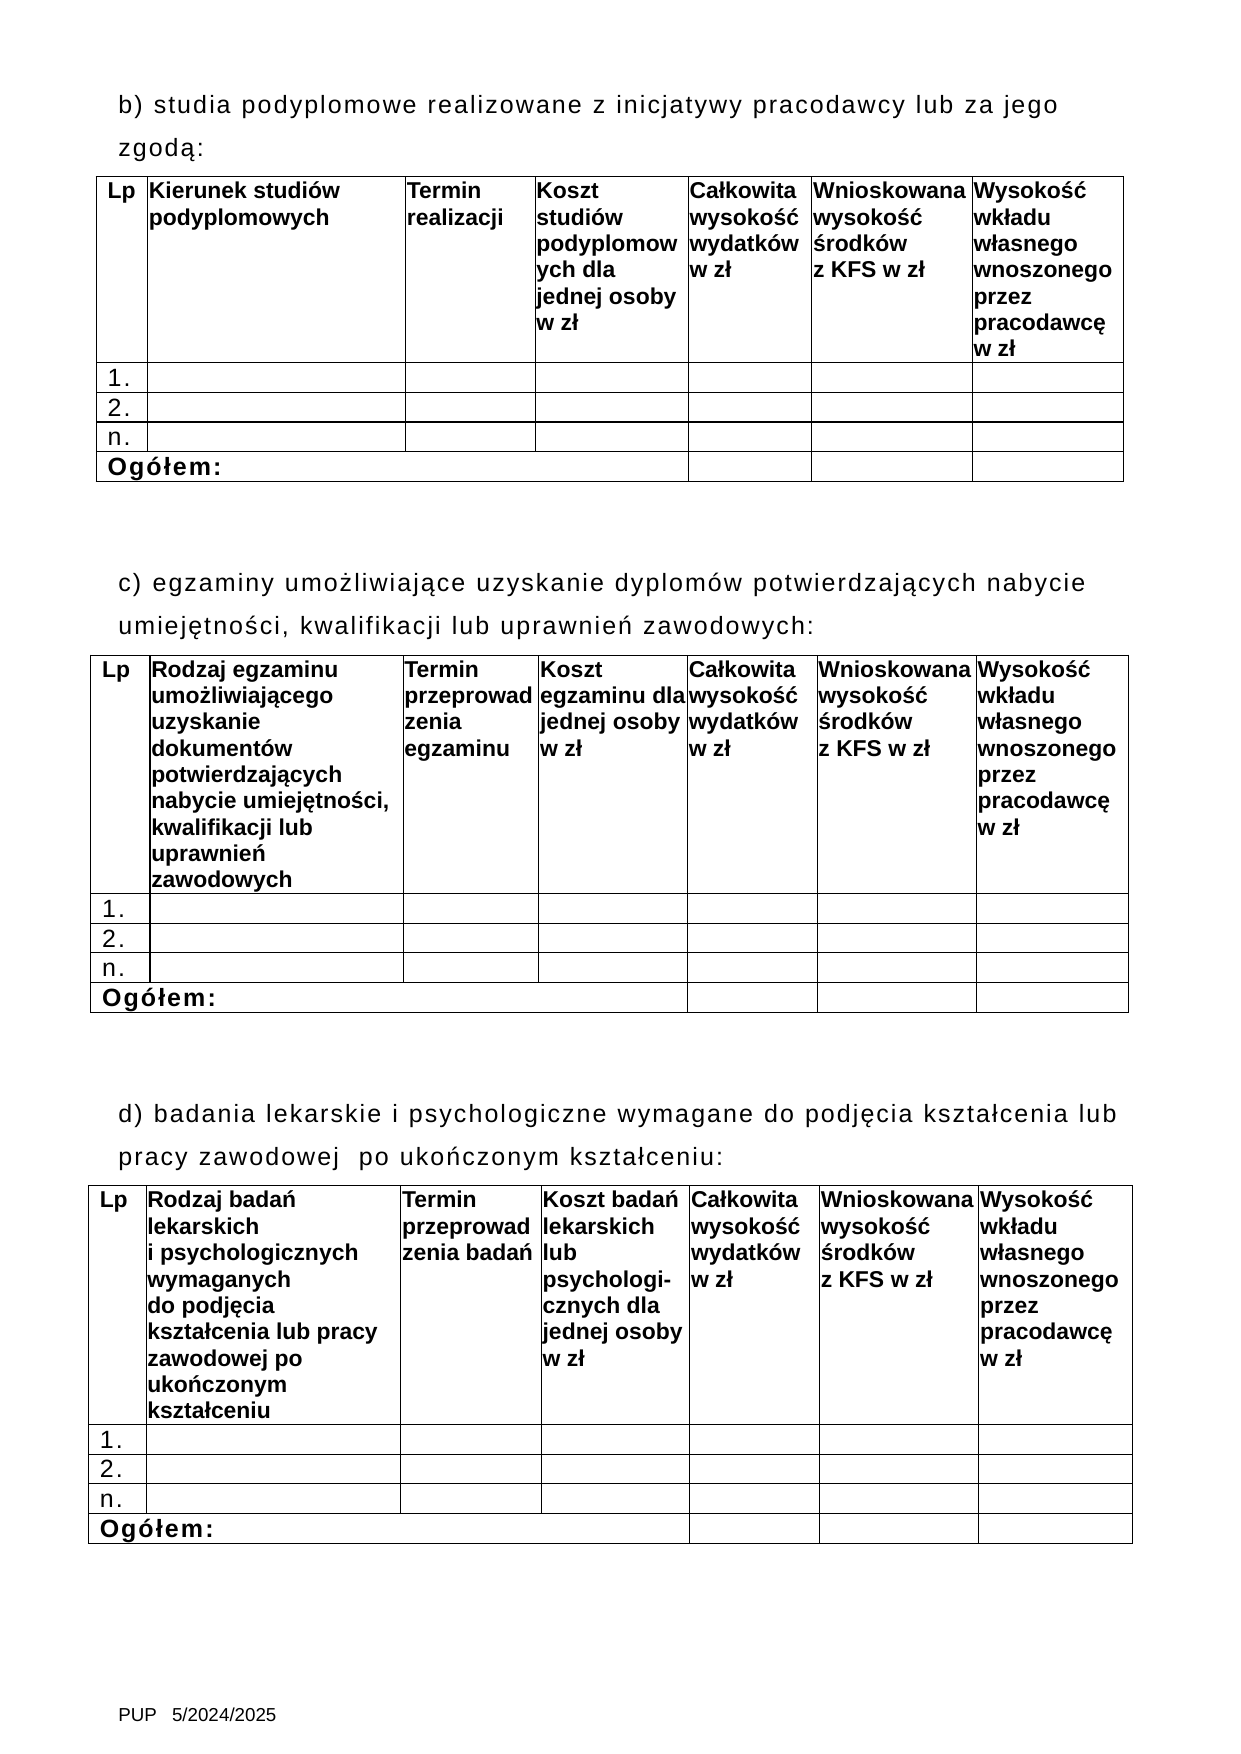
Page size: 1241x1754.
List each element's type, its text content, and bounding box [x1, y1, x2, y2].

table_cell [688, 953, 817, 982]
table_header Całkowita wysokość wydatków w zł [689, 177, 811, 362]
table_header Koszt egzaminu dla jednej osoby w zł [539, 656, 687, 893]
table_cell [812, 452, 972, 481]
table_cell [820, 1425, 978, 1453]
table_cell [812, 363, 972, 392]
table_cell [818, 983, 976, 1012]
text b) studia podyplomowe realizowane z inicjatywy pracodawcy lub za jego zgodą: [118, 90, 1123, 162]
table_cell [148, 423, 405, 451]
table_cell [404, 924, 538, 952]
table_cell [542, 1455, 689, 1483]
table_header Wnioskowana wysokość środków z KFS w zł [820, 1186, 978, 1424]
table_cell [812, 423, 972, 451]
table_cell [539, 924, 687, 952]
table_header Termin przeprowadzenia badań [401, 1186, 541, 1424]
table_cell [977, 983, 1128, 1012]
table_header Lp [89, 1186, 146, 1424]
table_cell 2. [89, 1455, 146, 1483]
table_cell n. [89, 1484, 146, 1513]
table_cell [539, 953, 687, 982]
table_header Lp [91, 656, 149, 893]
table_cell [536, 393, 688, 421]
table_cell n. [91, 953, 149, 982]
table_cell [688, 983, 817, 1012]
table_cell [973, 423, 1123, 451]
table_header Kierunek studiów podyplomowych [148, 177, 405, 362]
table_cell [536, 363, 688, 392]
table_cell [406, 393, 535, 421]
table_cell Ogółem: [97, 452, 688, 481]
table_cell [818, 953, 976, 982]
table_cell [690, 1455, 819, 1483]
table_header Lp [97, 177, 147, 362]
table_cell [689, 393, 811, 421]
table_cell [820, 1514, 978, 1543]
table_cell [690, 1484, 819, 1513]
table_header Rodzaj badań lekarskich i psychologicznych wymaganych do podjęcia kształcenia lub pracy zawodowej po ukończonym kształceniu [147, 1186, 400, 1424]
table_cell [812, 393, 972, 421]
table_header Wysokość wkładu własnego wnoszonego przez pracodawcę w zł [973, 177, 1123, 362]
table_cell 2. [97, 393, 147, 421]
table_cell [973, 452, 1123, 481]
table_header Wnioskowana wysokość środków z KFS w zł [818, 656, 976, 893]
table_cell n. [97, 423, 147, 451]
table_cell [977, 924, 1128, 952]
table_cell [148, 363, 405, 392]
table_header Koszt studiów podyplomowych dla jednej osoby w zł [536, 177, 688, 362]
table_cell [401, 1484, 541, 1513]
table_cell [818, 924, 976, 952]
table_header Koszt badań lekarskich lub psychologi-cznych dla jednej osoby w zł [542, 1186, 689, 1424]
table_cell [404, 953, 538, 982]
table_cell 1. [91, 894, 149, 922]
table_cell [151, 894, 403, 922]
table_cell [977, 953, 1128, 982]
table_cell [539, 894, 687, 922]
table_cell [979, 1425, 1132, 1453]
table_cell [818, 894, 976, 922]
table_cell [690, 1425, 819, 1453]
table_header Rodzaj egzaminu umożliwiającego uzyskanie dokumentów potwierdzających nabycie umiejętności, kwalifikacji lub uprawnień zawodowych [151, 656, 403, 893]
table_cell [689, 452, 811, 481]
table_cell 1. [89, 1425, 146, 1453]
table_cell [973, 363, 1123, 392]
table_cell [147, 1425, 400, 1453]
table_cell [979, 1455, 1132, 1483]
table_cell 2. [91, 924, 149, 952]
table_cell [689, 363, 811, 392]
table_cell [820, 1455, 978, 1483]
table_header Całkowita wysokość wydatków w zł [690, 1186, 819, 1424]
table_cell [148, 393, 405, 421]
table_header Termin realizacji [406, 177, 535, 362]
table_cell [542, 1425, 689, 1453]
table_cell [973, 393, 1123, 421]
table_cell [688, 894, 817, 922]
table_cell [147, 1455, 400, 1483]
table_cell [977, 894, 1128, 922]
table_cell [979, 1514, 1132, 1543]
table_cell [401, 1425, 541, 1453]
table_header Wysokość wkładu własnego wnoszonego przez pracodawcę w zł [977, 656, 1128, 893]
table_cell [689, 423, 811, 451]
table_cell Ogółem: [91, 983, 687, 1012]
table_cell [542, 1484, 689, 1513]
table_header Całkowita wysokość wydatków w zł [688, 656, 817, 893]
table_cell [406, 363, 535, 392]
table_cell [536, 423, 688, 451]
table_cell Ogółem: [89, 1514, 689, 1543]
table_cell [404, 894, 538, 922]
table_header Termin przeprowadzenia egzaminu [404, 656, 538, 893]
table_cell [151, 953, 403, 982]
table_cell [406, 423, 535, 451]
text c) egzaminy umożliwiające uzyskanie dyplomów potwierdzających nabycie umiejętności, kwalifikacji lub uprawnień zawodowych: [118, 568, 1123, 640]
table_cell [151, 924, 403, 952]
table_cell 1. [97, 363, 147, 392]
table_header Wnioskowana wysokość środków z KFS w zł [812, 177, 972, 362]
table_cell [147, 1484, 400, 1513]
table_cell [820, 1484, 978, 1513]
table_cell [401, 1455, 541, 1483]
table_cell [688, 924, 817, 952]
text d) badania lekarskie i psychologiczne wymagane do podjęcia kształcenia lub pracy zawodowej po ukończonym kształceniu: [118, 1099, 1123, 1171]
table_header Wysokość wkładu własnego wnoszonego przez pracodawcę w zł [979, 1186, 1132, 1424]
table_cell [979, 1484, 1132, 1513]
table_cell [690, 1514, 819, 1543]
